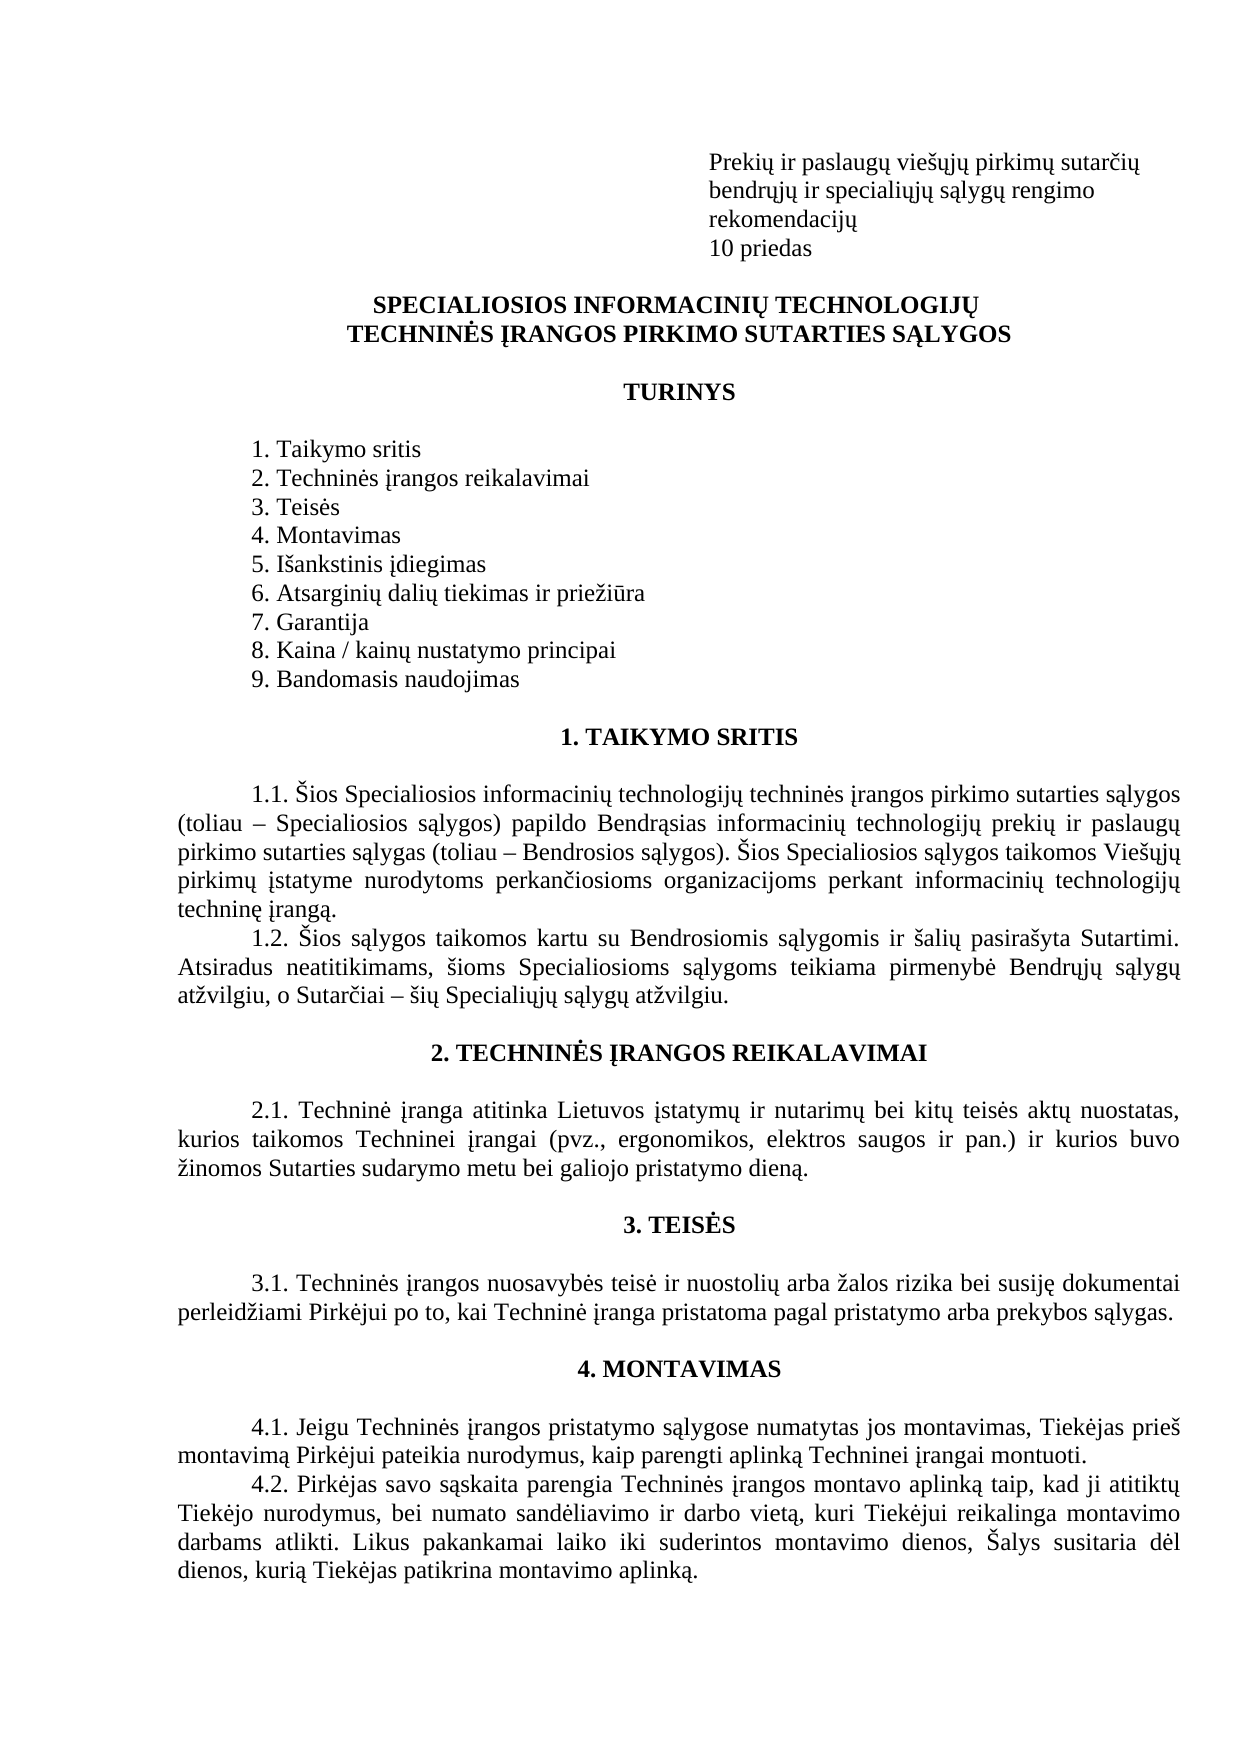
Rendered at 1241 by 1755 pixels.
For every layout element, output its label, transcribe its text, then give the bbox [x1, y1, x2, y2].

text rekomendacijų [177, 204, 1181, 233]
text 8. Kaina / kainų nustatymo principai [177, 636, 1181, 664]
text 4.1. Jeigu Techninės įrangos pristatymo sąlygose numatytas jos montavimas, Tiekėjas prieš montavimą Pirkėjui pateikia nurodymus, kaip parengti aplinką Techninei įrangai montuoti. [177, 1412, 1181, 1469]
text 9. Bandomasis naudojimas [177, 664, 1181, 693]
text 1. Taikymo sritis [177, 434, 1181, 463]
text 6. Atsarginių dalių tiekimas ir priežiūra [177, 578, 1181, 607]
text 3. Teisės [177, 492, 1181, 521]
text 10 priedas [177, 233, 1181, 262]
text 1.2. Šios sąlygos taikomos kartu su Bendrosiomis sąlygomis ir šalių pasirašyta Sutartimi. Atsiradus neatitikimams, šioms Specialiosioms sąlygoms teikiama pirmenybė Bendrųjų sąlygų atžvilgiu, o Sutarčiai – šių Specialiųjų sąlygų atžvilgiu. [177, 923, 1181, 1009]
text 7. Garantija [177, 607, 1181, 636]
text 1.1. Šios Specialiosios informacinių technologijų techninės įrangos pirkimo sutarties sąlygos (toliau – Specialiosios sąlygos) papildo Bendrąsias informacinių technologijų prekių ir paslaugų pirkimo sutarties sąlygas (toliau – Bendrosios sąlygos). Šios Specialiosios sąlygos taikomos Viešųjų pirkimų įstatyme nurodytoms perkančiosioms organizacijoms perkant informacinių technologijų techninę įrangą. [177, 779, 1181, 923]
text 4. Montavimas [177, 521, 1181, 549]
text 5. Išankstinis įdiegimas [177, 549, 1181, 578]
text SPECIALIOSIOS INFORMACINIŲ TECHNOLOGIJŲ [177, 291, 1181, 319]
text 4.2. Pirkėjas savo sąskaita parengia Techninės įrangos montavo aplinką taip, kad ji atitiktų Tiekėjo nurodymus, bei numato sandėliavimo ir darbo vietą, kuri Tiekėjui reikalinga montavimo darbams atlikti. Likus pakankamai laiko iki suderintos montavimo dienos, Šalys susitaria dėl dienos, kurią Tiekėjas patikrina montavimo aplinką. [177, 1469, 1181, 1584]
text 3.1. Techninės įrangos nuosavybės teisė ir nuostolių arba žalos rizika bei susiję dokumentai perleidžiami Pirkėjui po to, kai Techninė įranga pristatoma pagal pristatymo arba prekybos sąlygas. [177, 1268, 1181, 1326]
text 3. Teisės [177, 1211, 1181, 1239]
text 1. Taikymo sritis [177, 722, 1181, 751]
text 4. Montavimas [177, 1354, 1181, 1383]
text 2.1. Techninė įranga atitinka Lietuvos įstatymų ir nutarimų bei kitų teisės aktų nuostatas, kurios taikomos Techninei įrangai (pvz., ergonomikos, elektros saugos ir pan.) ir kurios buvo žinomos Sutarties sudarymo metu bei galiojo pristatymo dieną. [177, 1096, 1181, 1182]
text Prekių ir paslaugų viešųjų pirkimų sutarčių [177, 147, 1181, 176]
text TECHNINĖS ĮRANGOS PIRKIMO SUTARTIES SĄLYGOS [177, 319, 1181, 348]
text 2. Techninės įrangos reikalavimai [177, 463, 1181, 492]
text Turinys [177, 377, 1181, 406]
text bendrųjų ir specialiųjų sąlygų rengimo [177, 176, 1181, 204]
text 2. Techninės įrangos reikalavimai [177, 1038, 1181, 1067]
